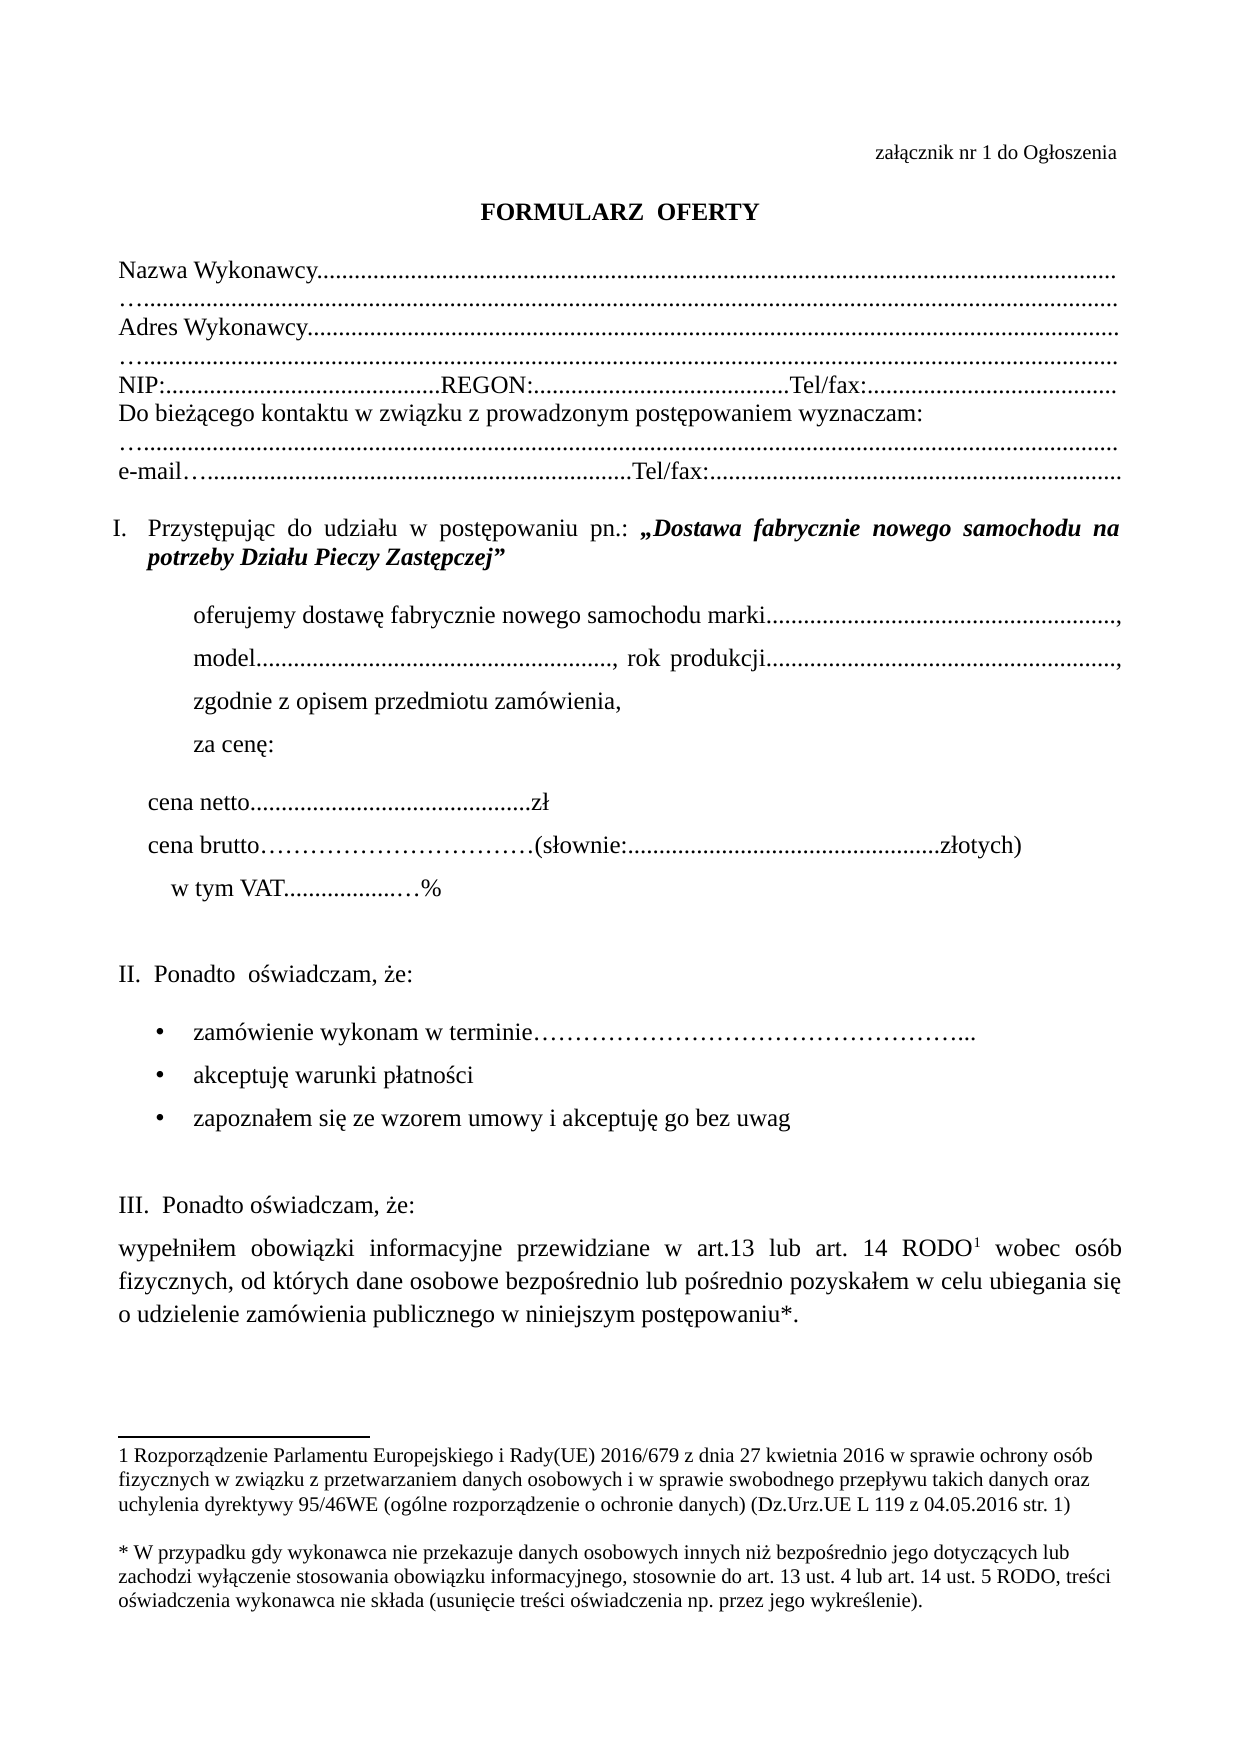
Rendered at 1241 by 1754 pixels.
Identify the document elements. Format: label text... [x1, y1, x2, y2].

list akceptuję warunki płatności [156, 1060, 1122, 1089]
list Ponadto oświadczam, że: [118, 959, 1122, 988]
text cena brutto……………………………(słownie:..................................................złotych) [112, 830, 1122, 858]
text FORMULARZ OFERTY [118, 197, 1122, 226]
text Nazwa Wykonawcy................................................................................................................................ [118, 255, 1122, 283]
list zamówienie wykonam w terminie……………………………………………... [156, 1017, 1122, 1046]
list oferujemy dostawę fabrycznie nowego samochodu marki........................................................, model........................................................., rok produkcji........................................................, zgodnie z opisem przedmiotu zamówienia, [156, 600, 1122, 715]
text NIP:............................................REGON:.........................................Tel/fax:........................................ [118, 370, 1122, 398]
text …............................................................................................................................................................ [118, 283, 1122, 312]
text Rozporządzenie Parlamentu Europejskiego i Rady(UE) 2016/679 z dnia 27 kwietnia 2016 w sprawie ochrony osób fizycznych w związku z przetwarzaniem danych osobowych i w sprawie swobodnego przepływu takich danych oraz uchylenia dyrektywy 95/46WE (ogólne rozporządzenie o ochronie danych) (Dz.Urz.UE L 119 z 04.05.2016 str. 1) [118, 1443, 1122, 1516]
list wypełniłem obowiązki informacyjne przewidziane w art.13 lub art. 14 RODO wobec osób fizycznych, od których dane osobowe bezpośrednio lub pośrednio pozyskałem w celu ubiegania się o udzielenie zamówienia publicznego w niniejszym postępowaniu*. [118, 1233, 1122, 1328]
list za cenę: [156, 729, 1122, 758]
text Do bieżącego kontaktu w związku z prowadzonym postępowaniem wyznaczam: [118, 398, 1122, 427]
text załącznik nr 1 do Ogłoszenia [150, 140, 1122, 164]
text Adres Wykonawcy.................................................................................................................................. [118, 312, 1122, 341]
text …............................................................................................................................................................ [118, 341, 1122, 370]
list Przystępując do udziału w postępowaniu pn.: „Dostawa fabrycznie nowego samochodu na potrzeby Działu Pieczy Zastępczej” [112, 513, 1122, 571]
text III. Ponadto oświadczam, że: [118, 1190, 1122, 1219]
text cena netto.............................................zł [112, 787, 1122, 815]
text w tym VAT..................…% [112, 873, 1122, 902]
list zapoznałem się ze wzorem umowy i akceptuję go bez uwag [156, 1103, 1122, 1132]
text …............................................................................................................................................................e-mail…....................................................................Tel/fax:.................................................................. [118, 427, 1122, 485]
text * W przypadku gdy wykonawca nie przekazuje danych osobowych innych niż bezpośrednio jego dotyczących lub zachodzi wyłączenie stosowania obowiązku informacyjnego, stosownie do art. 13 ust. 4 lub art. 14 ust. 5 RODO, treści oświadczenia wykonawca nie składa (usunięcie treści oświadczenia np. przez jego wykreślenie). [118, 1539, 1122, 1612]
